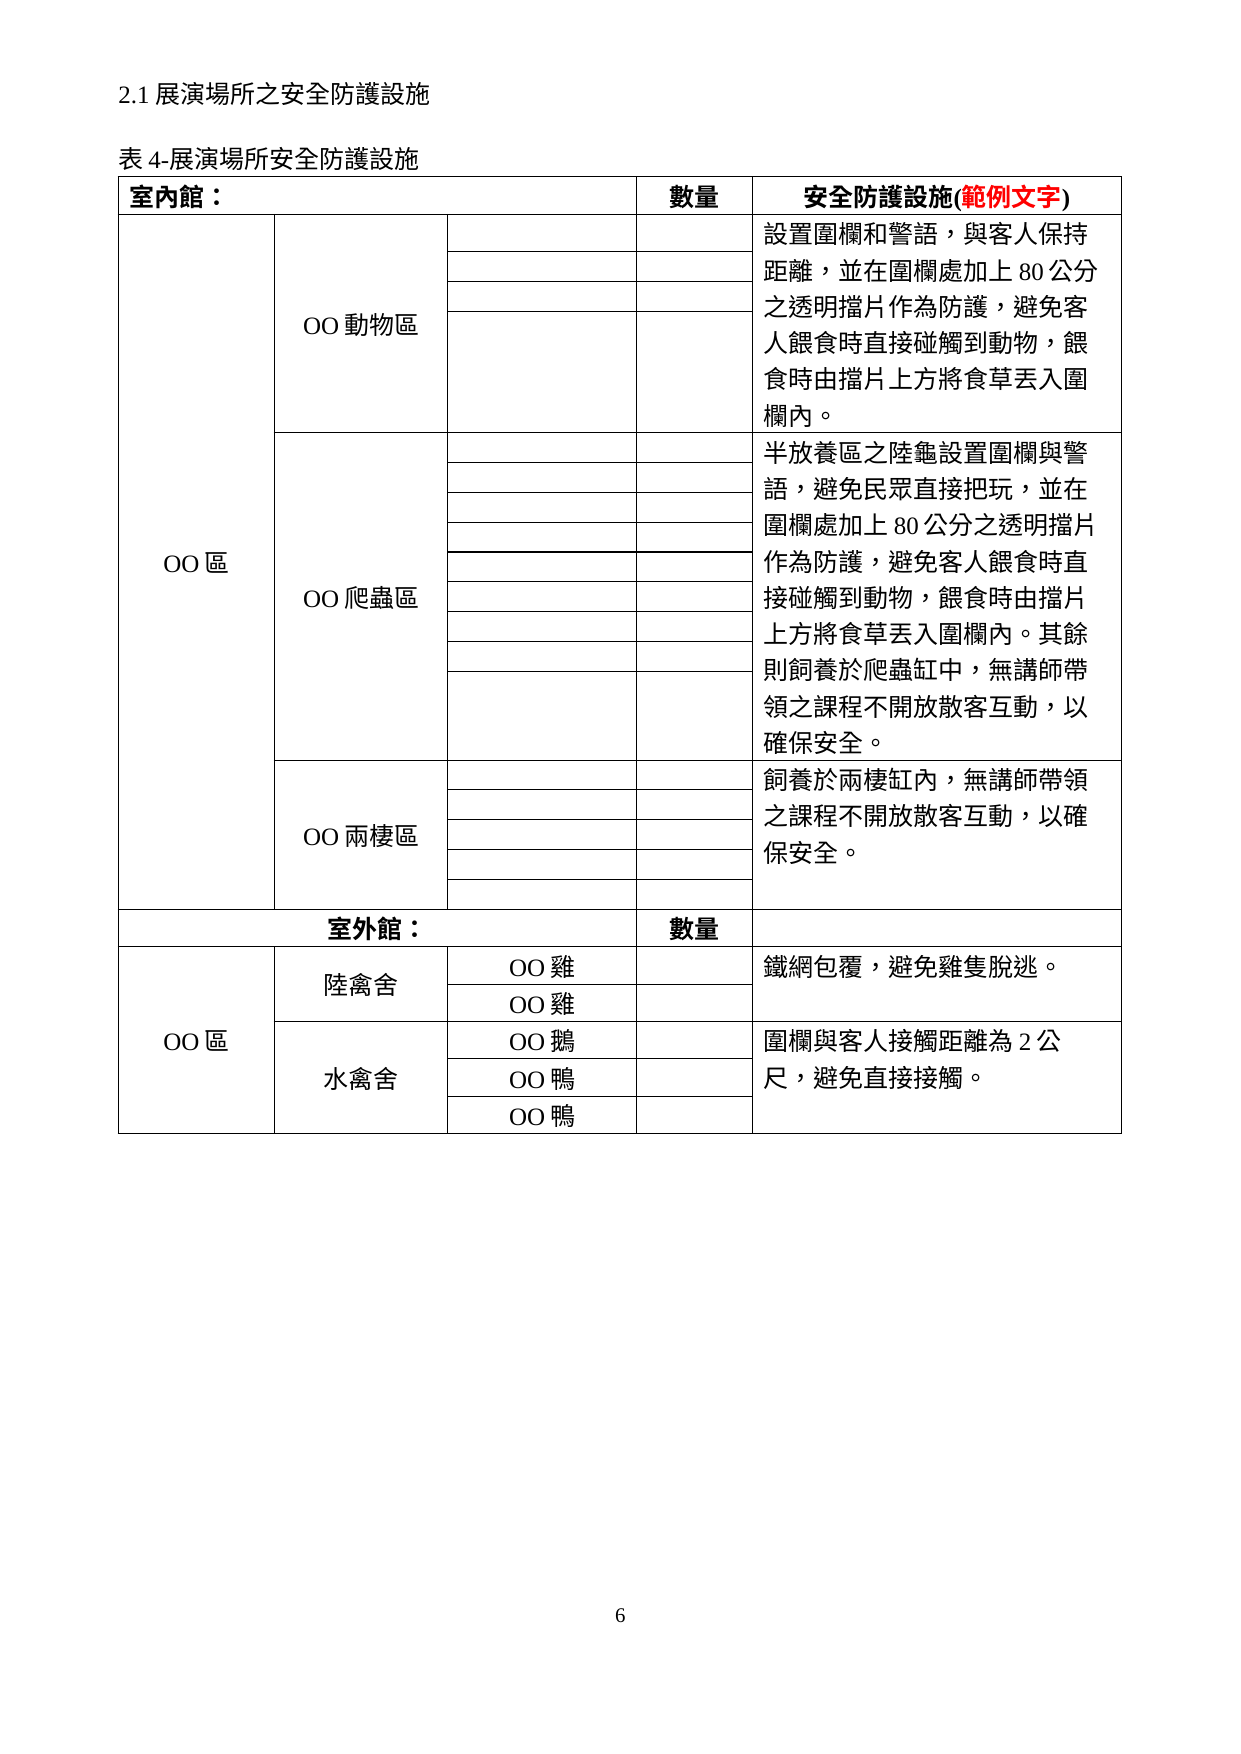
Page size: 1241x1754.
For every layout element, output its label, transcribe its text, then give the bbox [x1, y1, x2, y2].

table_cell 室外館： [119, 910, 636, 946]
table_cell OO動物區 [275, 215, 447, 432]
table_cell [448, 553, 636, 581]
table_cell [448, 761, 636, 789]
table_cell 鐵網包覆，避免雞隻脫逃。 [753, 947, 1121, 1021]
table_cell 半放養區之陸龜設置圍欄與警語，避免民眾直接把玩，並在圍欄處加上80公分之透明擋片作為防護，避免客人餵食時直接碰觸到動物，餵食時由擋片上方將食草丟入圍欄內。其餘則飼養於爬蟲缸中，無講師帶領之課程不開放散客互動，以確保安全。 [753, 433, 1121, 759]
table_cell [637, 850, 752, 879]
table_cell [448, 523, 636, 551]
table_cell [448, 463, 636, 492]
table_cell [753, 910, 1121, 946]
table_cell [637, 761, 752, 789]
table_cell [637, 947, 752, 983]
table_cell [448, 880, 636, 908]
table_cell [637, 312, 752, 432]
table_cell [637, 252, 752, 281]
table_cell OO鴨 [448, 1059, 636, 1096]
table_cell [448, 672, 636, 759]
table_cell [637, 642, 752, 671]
table_cell [637, 880, 752, 908]
table_cell OO區 [119, 947, 274, 1133]
table_cell [448, 252, 636, 281]
table_cell [637, 672, 752, 759]
table_header 室內館： [119, 177, 636, 214]
table_cell [448, 642, 636, 671]
table_cell [637, 215, 752, 251]
table_cell [637, 1022, 752, 1058]
table_cell [448, 850, 636, 879]
table_cell 設置圍欄和警語，與客人保持距離，並在圍欄處加上80公分之透明擋片作為防護，避免客人餵食時直接碰觸到動物，餵食時由擋片上方將食草丟入圍欄內。 [753, 215, 1121, 432]
table_cell [637, 463, 752, 492]
table_cell OO鴨 [448, 1097, 636, 1133]
table_cell 飼養於兩棲缸內，無講師帶領之課程不開放散客互動，以確保安全。 [753, 761, 1121, 908]
table_cell [448, 582, 636, 611]
table_cell [637, 820, 752, 849]
table_cell 水禽舍 [275, 1022, 447, 1133]
table_cell [637, 523, 752, 551]
table_cell [637, 612, 752, 641]
table_cell OO雞 [448, 985, 636, 1021]
table_cell [637, 790, 752, 819]
table_cell [448, 312, 636, 432]
table_cell OO雞 [448, 947, 636, 983]
table_cell OO鵝 [448, 1022, 636, 1058]
table_cell [637, 493, 752, 522]
text 表4-展演場所安全防護設施 [118, 140, 1122, 176]
text 2.1 展演場所之安全防護設施 [118, 75, 1122, 111]
table_cell [637, 985, 752, 1021]
table_cell [448, 215, 636, 251]
table_cell [637, 582, 752, 611]
table_cell [448, 612, 636, 641]
table_cell 數量 [637, 910, 752, 946]
table_cell [448, 790, 636, 819]
table_cell OO爬蟲區 [275, 433, 447, 759]
table_cell [637, 1097, 752, 1133]
table_cell 圍欄與客人接觸距離為2公尺，避免直接接觸。 [753, 1022, 1121, 1133]
table_cell 陸禽舍 [275, 947, 447, 1021]
table_header 安全防護設施(範例文字) [753, 177, 1121, 214]
table_cell [448, 282, 636, 311]
table_cell OO區 [119, 215, 274, 908]
table_cell [637, 553, 752, 581]
table_cell [637, 1059, 752, 1096]
table_cell [448, 493, 636, 522]
table_cell [637, 282, 752, 311]
table_cell [637, 433, 752, 462]
table_cell [448, 433, 636, 462]
table_cell OO兩棲區 [275, 761, 447, 908]
table_cell [448, 820, 636, 849]
table_header 數量 [637, 177, 752, 214]
